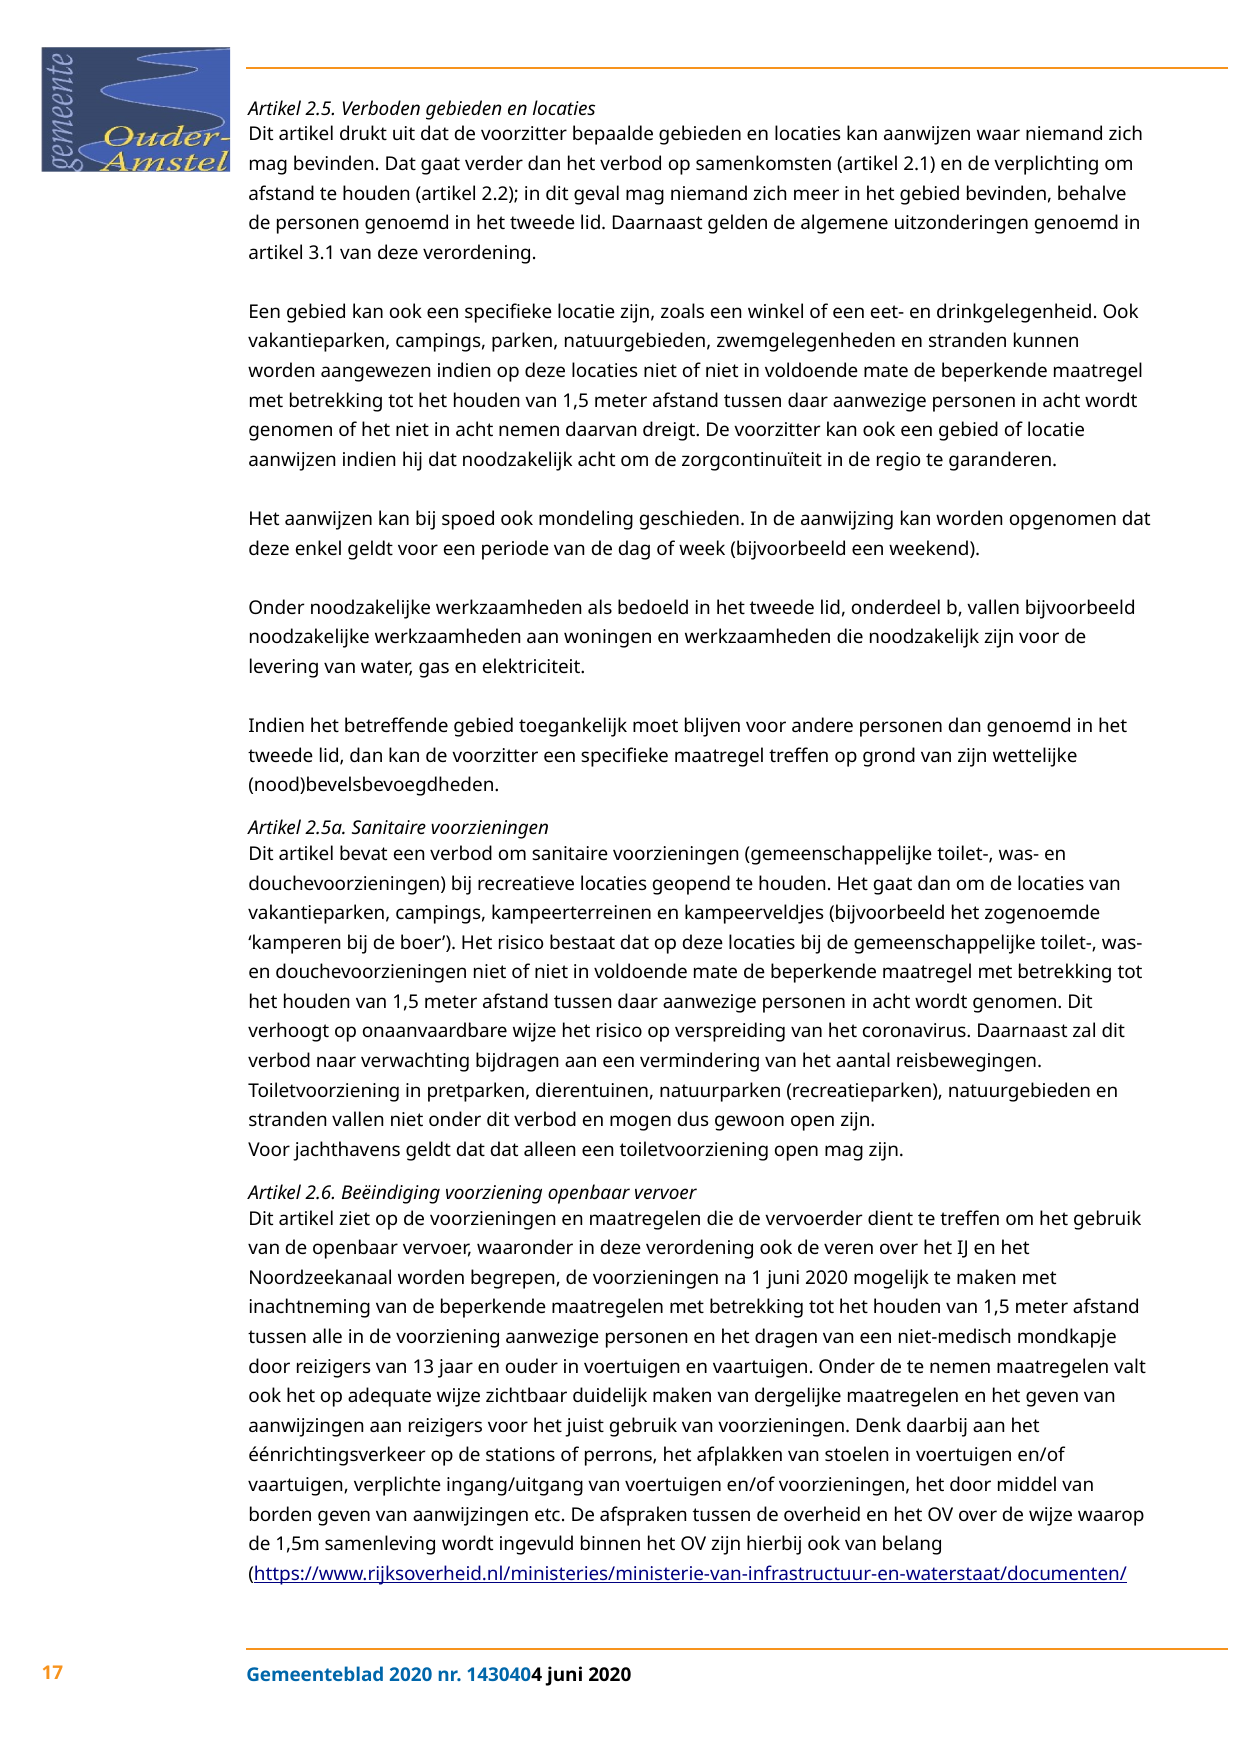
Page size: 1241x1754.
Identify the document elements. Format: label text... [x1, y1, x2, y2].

text Dit artikel ziet op de voorzieningen en maatregelen die de vervoerder dient te treffen om het gebruik van de openbaar vervoer, waaronder in deze verordening ook de veren over het IJ en het Noordzeekanaal worden begrepen, de voorzieningen na 1 juni 2020 mogelijk te maken met inachtneming van de beperkende maatregelen met betrekking tot het houden van 1,5 meter afstand tussen alle in de voorziening aanwezige personen en het dragen van een niet-medisch mondkapje door reizigers van 13 jaar en ouder in voertuigen en vaartuigen. Onder de te nemen maatregelen valt ook het op adequate wijze zichtbaar duidelijk maken van dergelijke maatregelen en het geven van aanwijzingen aan reizigers voor het juist gebruik van voorzieningen. Denk daarbij aan het éénrichtingsverkeer op de stations of perrons, het afplakken van stoelen in voertuigen en/of vaartuigen, verplichte ingang/uitgang van voertuigen en/of voorzieningen, het door middel van borden geven van aanwijzingen etc. De afspraken tussen de overheid en het OV over de wijze waarop de 1,5m samenleving wordt ingevuld binnen het OV zijn hierbij ook van belang (https://www.rijksoverheid.nl/ministeries/ministerie-van-infrastructuur-en-waterstaat/documenten/ [248, 1205, 1152, 1586]
text Een gebied kan ook een specifieke locatie zijn, zoals een winkel of een eet- en drinkgelegenheid. Ook vakantieparken, campings, parken, natuurgebieden, zwemgelegenheden en stranden kunnen worden aangewezen indien op deze locaties niet of niet in voldoende mate de beperkende maatregel met betrekking tot het houden van 1,5 meter afstand tussen daar aanwezige personen in acht wordt genomen of het niet in acht nemen daarvan dreigt. De voorzitter kan ook een gebied of locatie aanwijzen indien hij dat noodzakelijk acht om de zorgcontinuïteit in de regio te garanderen. [248, 298, 1152, 472]
text Voor jachthavens geldt dat dat alleen een toiletvoorziening open mag zijn. [248, 1136, 1152, 1162]
text Onder noodzakelijke werkzaamheden als bedoeld in het tweede lid, onderdeel b, vallen bijvoorbeeld noodzakelijke werkzaamheden aan woningen en werkzaamheden die noodzakelijk zijn voor de levering van water, gas en elektriciteit. [248, 594, 1152, 679]
picture [41, 47, 231, 172]
text Artikel 2.5a. Sanitaire voorzieningen [248, 814, 1152, 840]
text Indien het betreffende gebied toegankelijk moet blijven voor andere personen dan genoemd in het tweede lid, dan kan de voorzitter een specifieke maatregel treffen op grond van zijn wettelijke (nood)bevelsbevoegdheden. [248, 712, 1152, 797]
text Artikel 2.5. Verboden gebieden en locaties [248, 95, 1152, 121]
text Artikel 2.6. Beëindiging voorziening openbaar vervoer [248, 1179, 1152, 1205]
text Het aanwijzen kan bij spoed ook mondeling geschieden. In de aanwijzing kan worden opgenomen dat deze enkel geldt voor een periode van de dag of week (bijvoorbeeld een weekend). [248, 505, 1152, 560]
text Dit artikel bevat een verbod om sanitaire voorzieningen (gemeenschappelijke toilet-, was- en douchevoorzieningen) bij recreatieve locaties geopend te houden. Het gaat dan om de locaties van vakantieparken, campings, kampeerterreinen en kampeerveldjes (bijvoorbeeld het zogenoemde ‘kamperen bij de boer’). Het risico bestaat dat op deze locaties bij de gemeenschappelijke toilet-, was- en douchevoorzieningen niet of niet in voldoende mate de beperkende maatregel met betrekking tot het houden van 1,5 meter afstand tussen daar aanwezige personen in acht wordt genomen. Dit verhoogt op onaanvaardbare wijze het risico op verspreiding van het coronavirus. Daarnaast zal dit verbod naar verwachting bijdragen aan een vermindering van het aantal reisbewegingen. [248, 840, 1152, 1073]
text Dit artikel drukt uit dat de voorzitter bepaalde gebieden en locaties kan aanwijzen waar niemand zich mag bevinden. Dat gaat verder dan het verbod op samenkomsten (artikel 2.1) en de verplichting om afstand te houden (artikel 2.2); in dit geval mag niemand zich meer in het gebied bevinden, behalve de personen genoemd in het tweede lid. Daarnaast gelden de algemene uitzonderingen genoemd in artikel 3.1 van deze verordening. [248, 121, 1152, 264]
text Toiletvoorziening in pretparken, dierentuinen, natuurparken (recreatieparken), natuurgebieden en stranden vallen niet onder dit verbod en mogen dus gewoon open zijn. [248, 1077, 1152, 1132]
